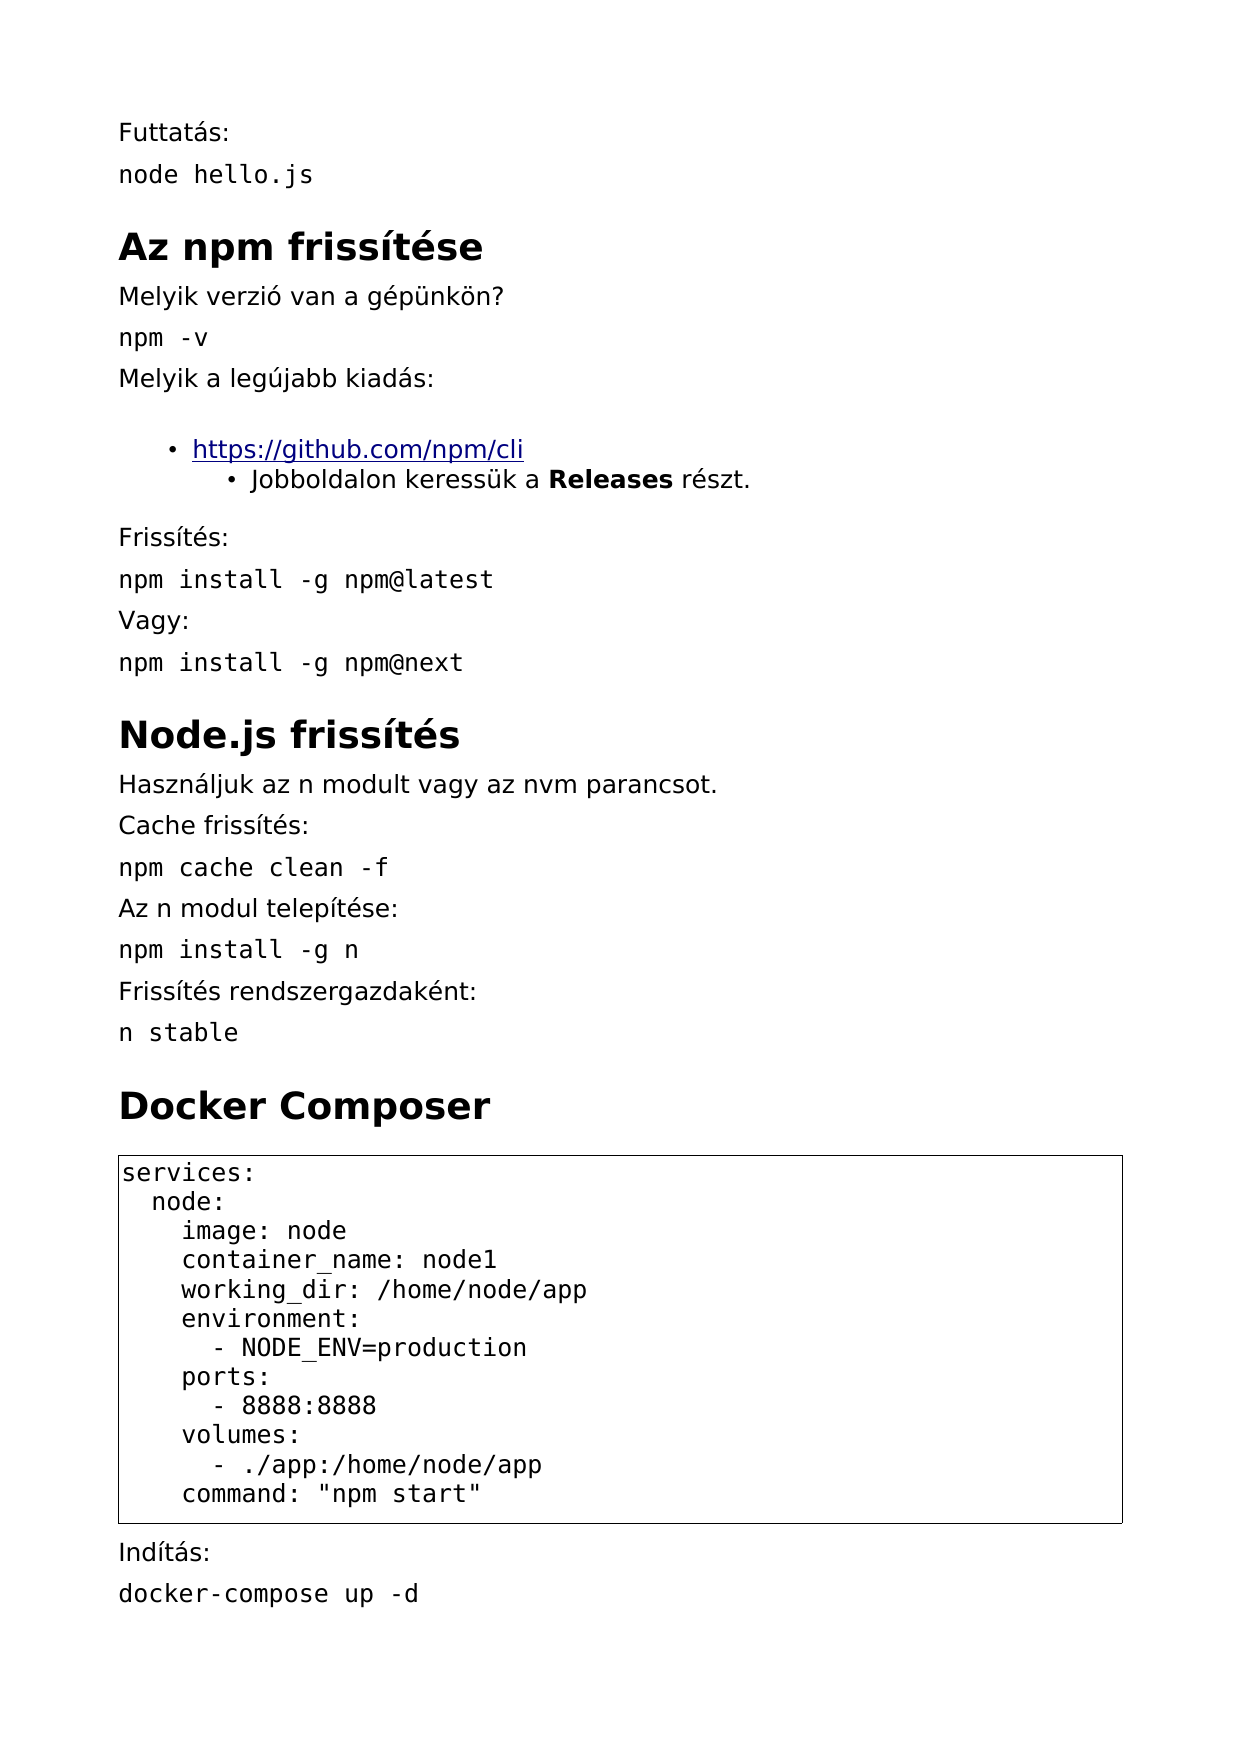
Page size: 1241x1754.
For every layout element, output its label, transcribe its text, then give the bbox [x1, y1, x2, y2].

text npm -v [118, 323, 1122, 353]
list https://github.com/npm/cli [177, 436, 1122, 465]
text Használjuk az n modult vagy az nvm parancsot. [118, 770, 1122, 799]
subtitle Node.js frissítés [118, 714, 1122, 757]
text Frissítés: [118, 523, 1122, 553]
text npm install -g npm@next [118, 648, 1122, 677]
table_header services: node: image: node container_name: node1 working_dir: /home/node/app environment: - NODE_ENV=production ports: - 8888:8888 volumes: - ./app:/home/node/app command: "npm start" [119, 1156, 1122, 1523]
text npm install -g n [118, 936, 1122, 965]
subtitle Docker Composer [118, 1084, 1122, 1128]
text Az n modul telepítése: [118, 894, 1122, 923]
text n stable [118, 1018, 1122, 1047]
text node hello.js [118, 160, 1122, 189]
text npm cache clean -f [118, 853, 1122, 882]
text Vagy: [118, 606, 1122, 635]
text docker-compose up -d [118, 1579, 1122, 1609]
text Cache frissítés: [118, 811, 1122, 841]
text Indítás: [118, 1538, 1122, 1567]
subtitle Az npm frissítése [118, 226, 1122, 269]
list Jobboldalon keressük a Releases részt. [236, 465, 1122, 494]
text Melyik a legújabb kiadás: [118, 364, 1122, 394]
text Melyik verzió van a gépünkön? [118, 282, 1122, 311]
text Futtatás: [118, 118, 1122, 147]
text npm install -g npm@latest [118, 565, 1122, 594]
text Frissítés rendszergazdaként: [118, 977, 1122, 1006]
